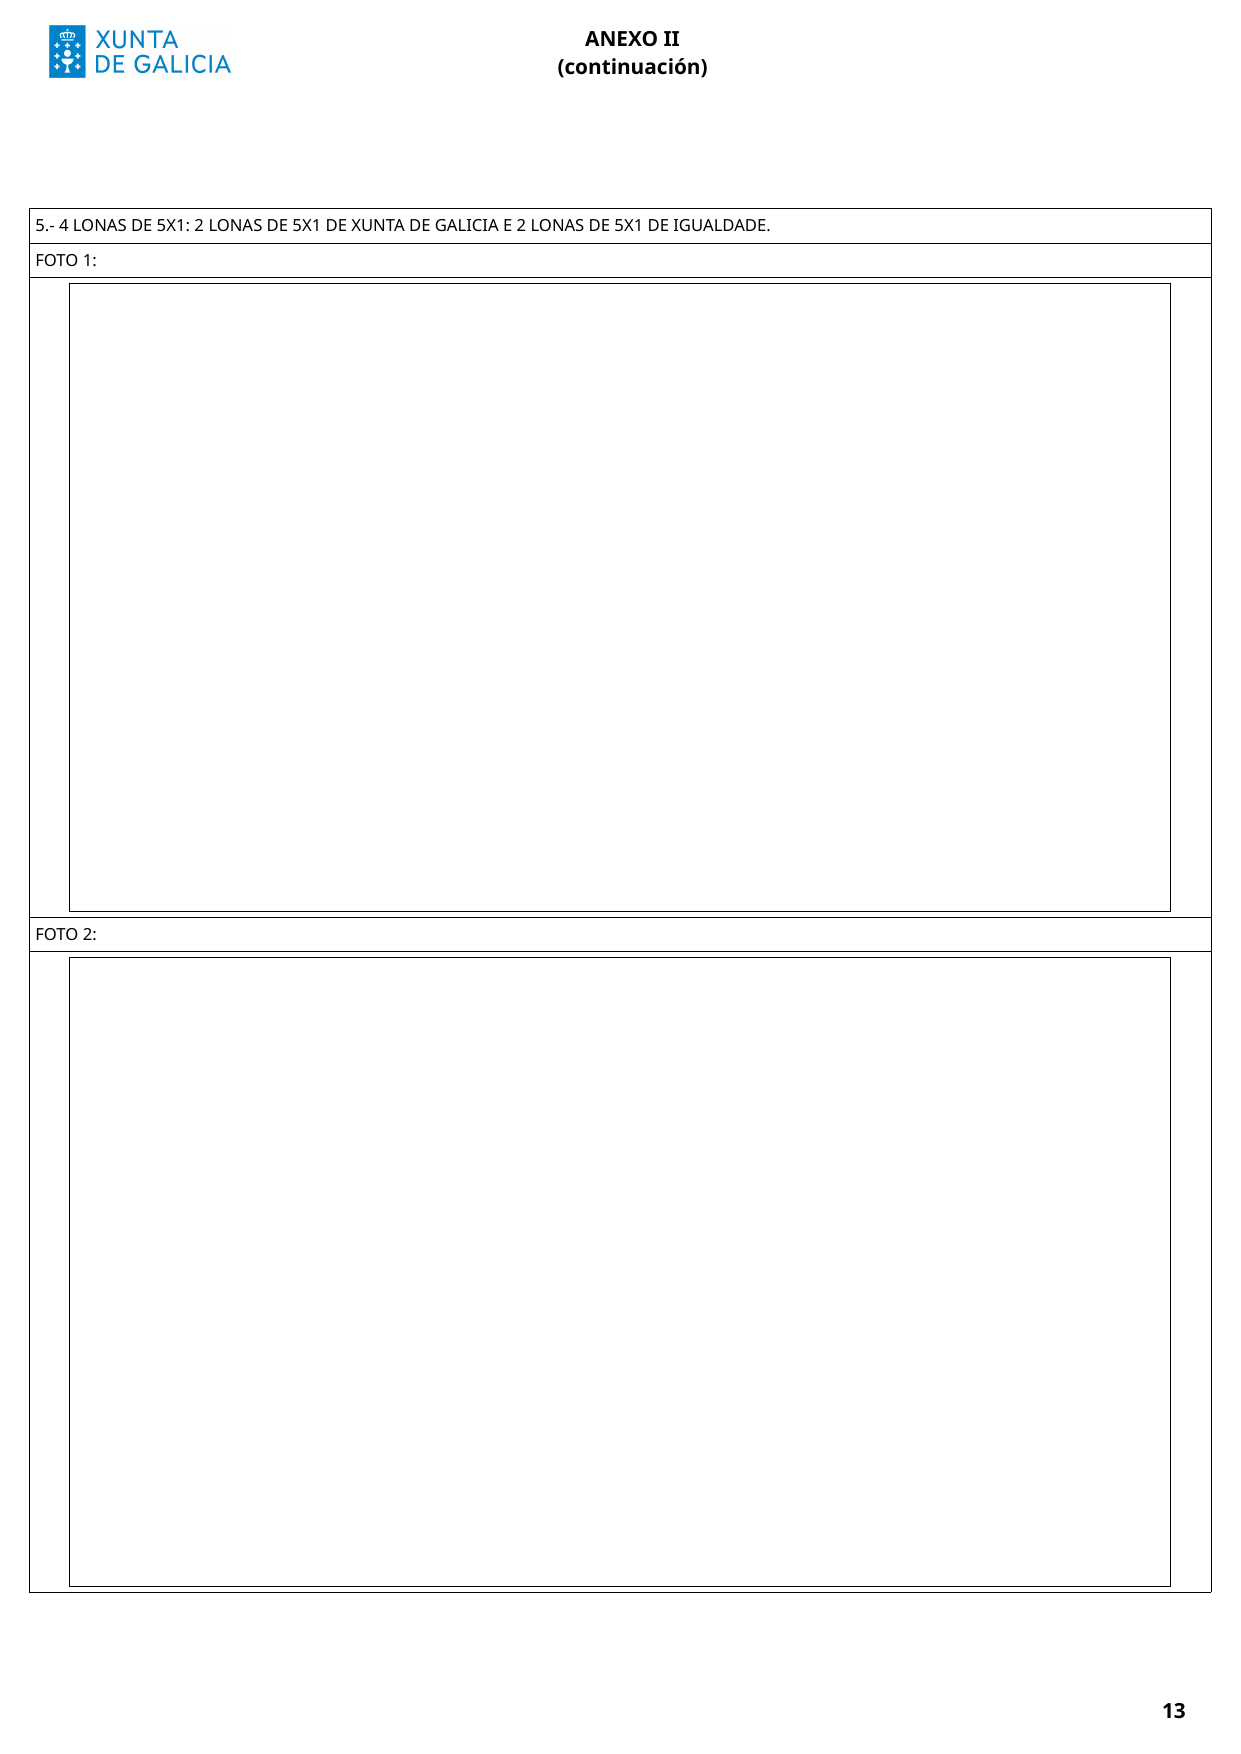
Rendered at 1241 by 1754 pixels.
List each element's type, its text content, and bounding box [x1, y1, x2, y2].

table_cell [30, 278, 1211, 917]
table_cell FOTO 1: [30, 244, 1211, 277]
table_header 5.- 4 LONAS DE 5X1: 2 LONAS DE 5X1 DE XUNTA DE GALICIA E 2 LONAS DE 5X1 DE IGUALDADE. [30, 209, 1211, 242]
table_cell FOTO 2: [30, 918, 1211, 951]
picture [48, 24, 232, 79]
table_cell [30, 952, 1211, 1592]
